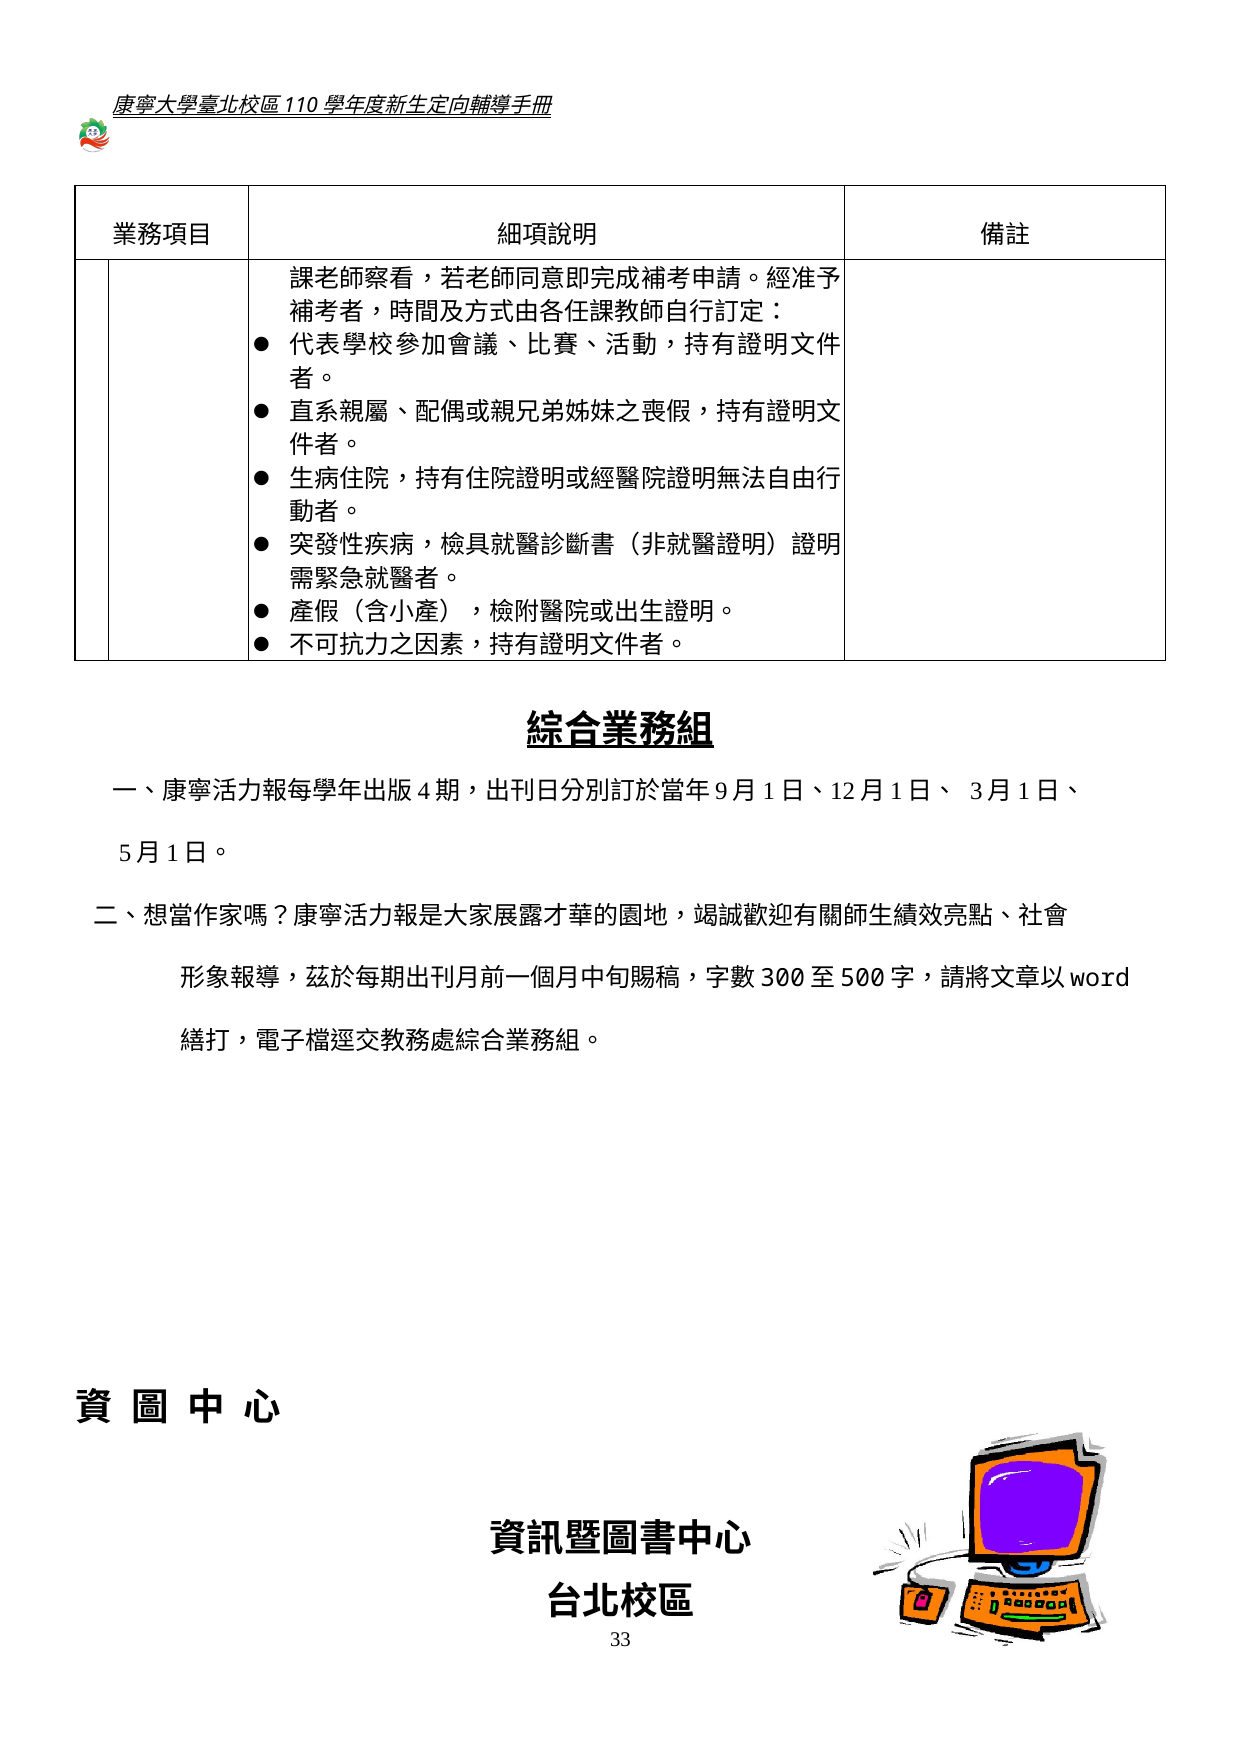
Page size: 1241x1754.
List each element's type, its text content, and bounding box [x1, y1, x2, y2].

text 資訊暨圖書中心 [75, 1494, 872, 1556]
table_cell [845, 260, 1165, 660]
table_cell [109, 260, 248, 660]
text [1111, 1494, 1165, 1556]
table_header 業務項目 [76, 186, 248, 259]
table_header 備註 [845, 186, 1165, 259]
text 繕打，電子檔逕交教務處綜合業務組。 [75, 997, 1165, 1059]
text 台北校區 [75, 1556, 872, 1619]
text 形象報導，茲於每期出刊月前一個月中旬賜稿，字數300至500字，請將文章以word [75, 934, 1165, 997]
text [1111, 1556, 1165, 1619]
text 資 圖 中 心 [75, 1377, 1165, 1431]
table_cell 課老師察看，若老師同意即完成補考申請。經准予補考者，時間及方式由各任課教師自行訂定： 代表學校參加會議、比賽、活動，持有證明文件者。 直系親屬、配偶或親兄弟姊妹之喪假，持有證明文件者。 生病住院，持有住院證明或經醫院證明無法自由行動者。 突發性疾病，檢具就醫診斷書（非就醫證明）證明需緊急就醫者。 產假（含小產），檢附醫院或出生證明。 不可抗力之因素，持有證明文件者。 [249, 260, 844, 660]
text 5月1日。 [75, 809, 1165, 872]
table_cell [76, 260, 108, 660]
text 二、想當作家嗎？康寧活力報是大家展露才華的園地，竭誠歡迎有關師生績效亮點、社會 [75, 872, 1165, 934]
table_header 細項說明 [249, 186, 844, 259]
text 一、康寧活力報每學年出版4期，出刊日分別訂於當年9月1日、12月1日、 3月1日、 [75, 747, 1165, 809]
text 綜合業務組 [75, 684, 1165, 747]
